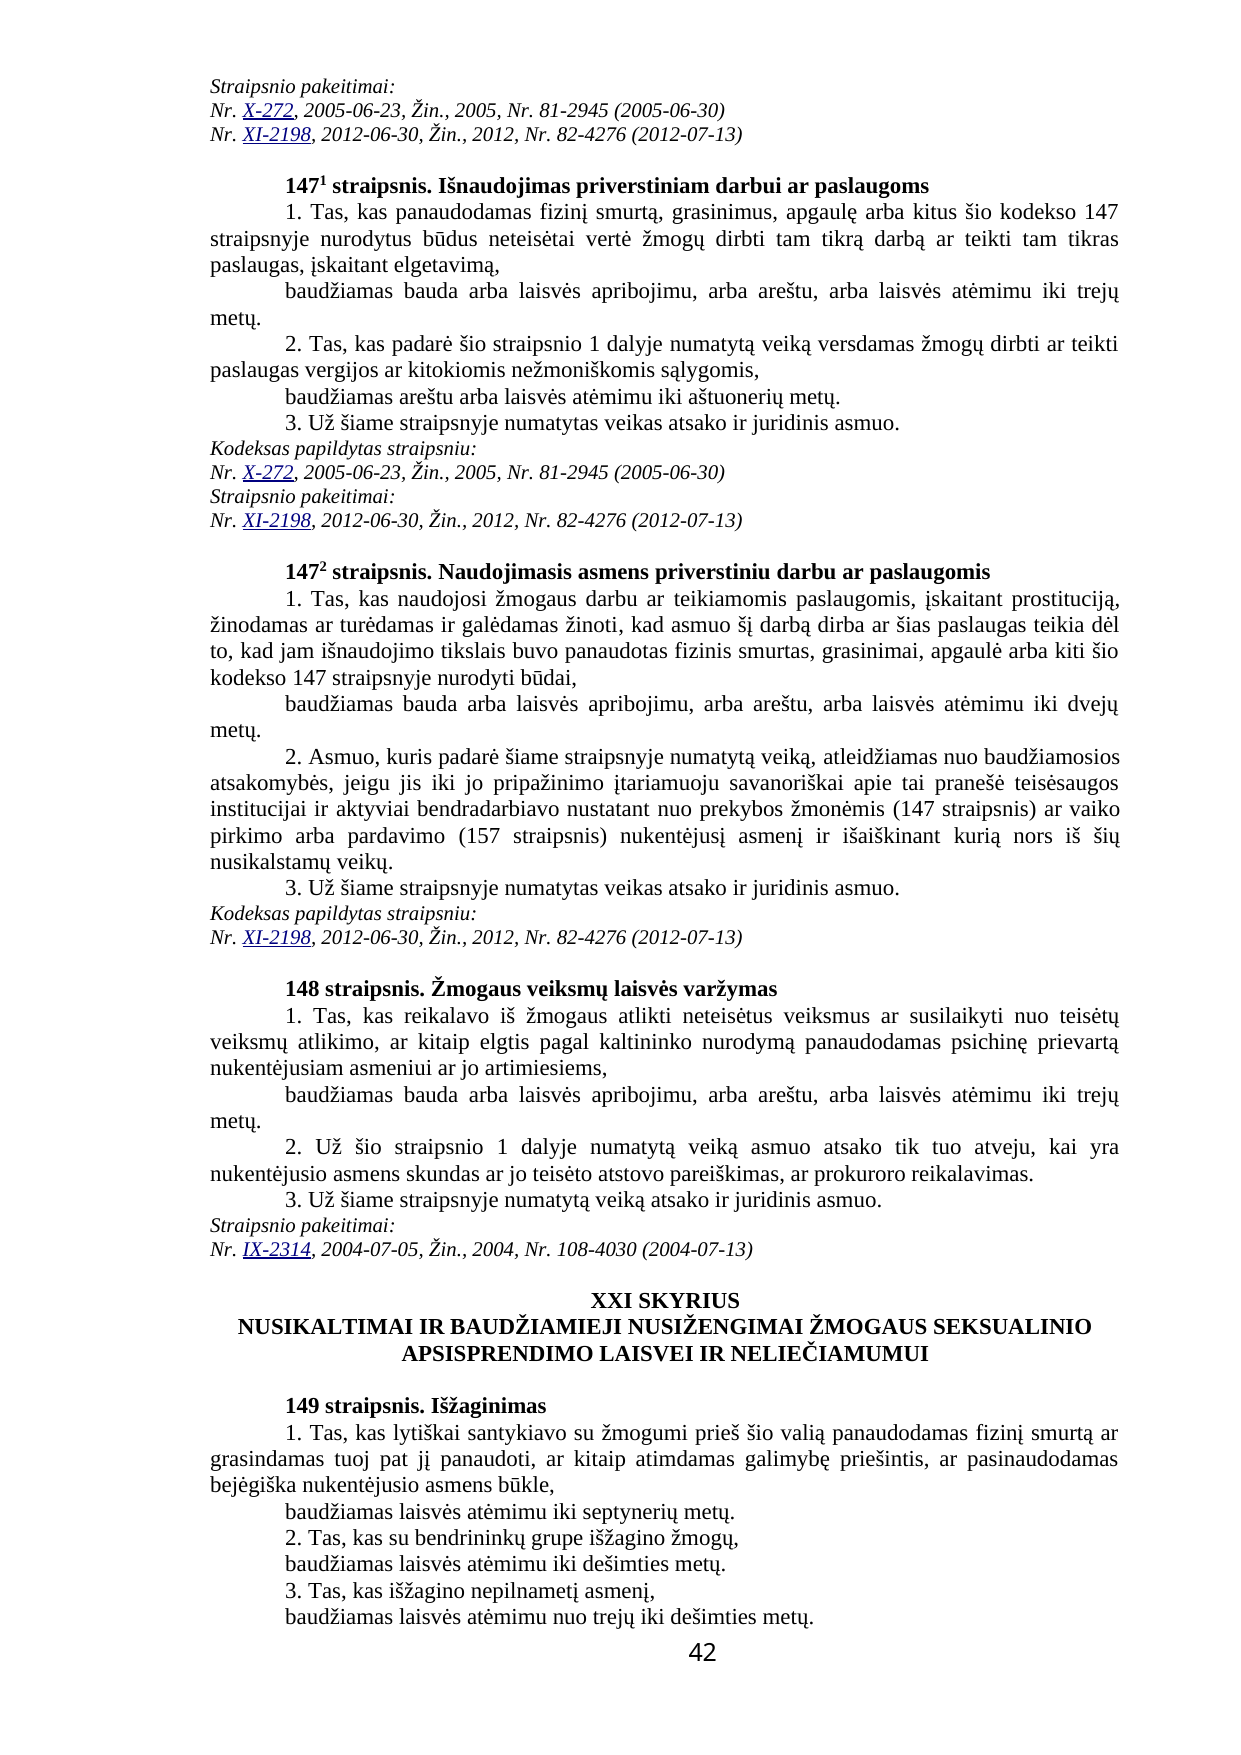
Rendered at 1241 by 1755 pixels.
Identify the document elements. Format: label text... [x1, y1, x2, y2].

text Nr. XI-2198, 2012-06-30, Žin., 2012, Nr. 82-4276 (2012-07-13) [210, 508, 1120, 532]
text 2. Už šio straipsnio 1 dalyje numatytą veiką asmuo atsako tik tuo atveju, kai yra nukentėjusio asmens skundas ar jo teisėto atstovo pareiškimas, ar prokuroro reikalavimas. [210, 1133, 1120, 1186]
text 1. Tas, kas panaudodamas fizinį smurtą, grasinimus, apgaulę arba kitus šio kodekso 147 straipsnyje nurodytus būdus neteisėtai vertė žmogų dirbti tam tikrą darbą ar teikti tam tikras paslaugas, įskaitant elgetavimą, [210, 198, 1120, 277]
text baudžiamas bauda arba laisvės apribojimu, arba areštu, arba laisvės atėmimu iki dvejų metų. [210, 690, 1120, 743]
text 3. Už šiame straipsnyje numatytą veiką atsako ir juridinis asmuo. [210, 1186, 1120, 1212]
text Nr. IX-2314, 2004-07-05, Žin., 2004, Nr. 108-4030 (2004-07-13) [210, 1237, 1120, 1261]
text 3. Už šiame straipsnyje numatytas veikas atsako ir juridinis asmuo. [210, 874, 1120, 901]
text Kodeksas papildytas straipsniu: [210, 436, 1120, 460]
text Nr. XI-2198, 2012-06-30, Žin., 2012, Nr. 82-4276 (2012-07-13) [210, 925, 1120, 949]
text baudžiamas bauda arba laisvės apribojimu, arba areštu, arba laisvės atėmimu iki trejų metų. [210, 1081, 1120, 1133]
text baudžiamas laisvės atėmimu iki septynerių metų. [210, 1498, 1120, 1524]
text baudžiamas areštu arba laisvės atėmimu iki aštuonerių metų. [210, 383, 1120, 409]
text baudžiamas laisvės atėmimu iki dešimties metų. [210, 1551, 1120, 1577]
text Nr. X-272, 2005-06-23, Žin., 2005, Nr. 81-2945 (2005-06-30) [210, 460, 1120, 484]
text 3. Už šiame straipsnyje numatytas veikas atsako ir juridinis asmuo. [210, 409, 1120, 436]
text 2. Tas, kas su bendrininkų grupe išžagino žmogų, [210, 1524, 1120, 1551]
text 1. Tas, kas lytiškai santykiavo su žmogumi prieš šio valią panaudodamas fizinį smurtą ar grasindamas tuoj pat jį panaudoti, ar kitaip atimdamas galimybę priešintis, ar pasinaudodamas bejėgiška nukentėjusio asmens būkle, [210, 1419, 1120, 1498]
text Nr. X-272, 2005-06-23, Žin., 2005, Nr. 81-2945 (2005-06-30) [210, 98, 1120, 122]
text 1471 straipsnis. Išnaudojimas priverstiniam darbui ar paslaugoms [210, 172, 1120, 198]
subtitle XXI SKYRIUS [210, 1287, 1120, 1313]
text Straipsnio pakeitimai: [210, 1212, 1120, 1237]
text 1472 straipsnis. Naudojimasis asmens priverstiniu darbu ar paslaugomis [210, 558, 1120, 584]
text Straipsnio pakeitimai: [210, 73, 1120, 98]
text 1. Tas, kas naudojosi žmogaus darbu ar teikiamomis paslaugomis, įskaitant prostituciją, žinodamas ar turėdamas ir galėdamas žinoti, kad asmuo šį darbą dirba ar šias paslaugas teikia dėl to, kad jam išnaudojimo tikslais buvo panaudotas fizinis smurtas, grasinimai, apgaulė arba kiti šio kodekso 147 straipsnyje nurodyti būdai, [210, 584, 1120, 690]
text 149 straipsnis. Išžaginimas [210, 1392, 1120, 1419]
text Nr. XI-2198, 2012-06-30, Žin., 2012, Nr. 82-4276 (2012-07-13) [210, 122, 1120, 146]
text 1. Tas, kas reikalavo iš žmogaus atlikti neteisėtus veiksmus ar susilaikyti nuo teisėtų veiksmų atlikimo, ar kitaip elgtis pagal kaltininko nurodymą panaudodamas psichinę prievartą nukentėjusiam asmeniui ar jo artimiesiems, [210, 1002, 1120, 1081]
text Kodeksas papildytas straipsniu: [210, 901, 1120, 925]
text NUSIKALTIMAI IR BAUDŽIAMIEJI NUSIŽENGIMAI ŽMOGAUS SEKSUALINIO APSISPRENDIMO LAISVEI IR NELIEČIAMUMUI [210, 1313, 1120, 1366]
text Straipsnio pakeitimai: [210, 484, 1120, 508]
text 148 straipsnis. Žmogaus veiksmų laisvės varžymas [210, 975, 1120, 1002]
text 2. Tas, kas padarė šio straipsnio 1 dalyje numatytą veiką versdamas žmogų dirbti ar teikti paslaugas vergijos ar kitokiomis nežmoniškomis sąlygomis, [210, 330, 1120, 383]
text 3. Tas, kas išžagino nepilnametį asmenį, [210, 1577, 1120, 1603]
text 2. Asmuo, kuris padarė šiame straipsnyje numatytą veiką, atleidžiamas nuo baudžiamosios atsakomybės, jeigu jis iki jo pripažinimo įtariamuoju savanoriškai apie tai pranešė teisėsaugos institucijai ir aktyviai bendradarbiavo nustatant nuo prekybos žmonėmis (147 straipsnis) ar vaiko pirkimo arba pardavimo (157 straipsnis) nukentėjusį asmenį ir išaiškinant kurią nors iš šių nusikalstamų veikų. [210, 743, 1120, 874]
text baudžiamas laisvės atėmimu nuo trejų iki dešimties metų. [210, 1603, 1120, 1629]
text baudžiamas bauda arba laisvės apribojimu, arba areštu, arba laisvės atėmimu iki trejų metų. [210, 277, 1120, 330]
